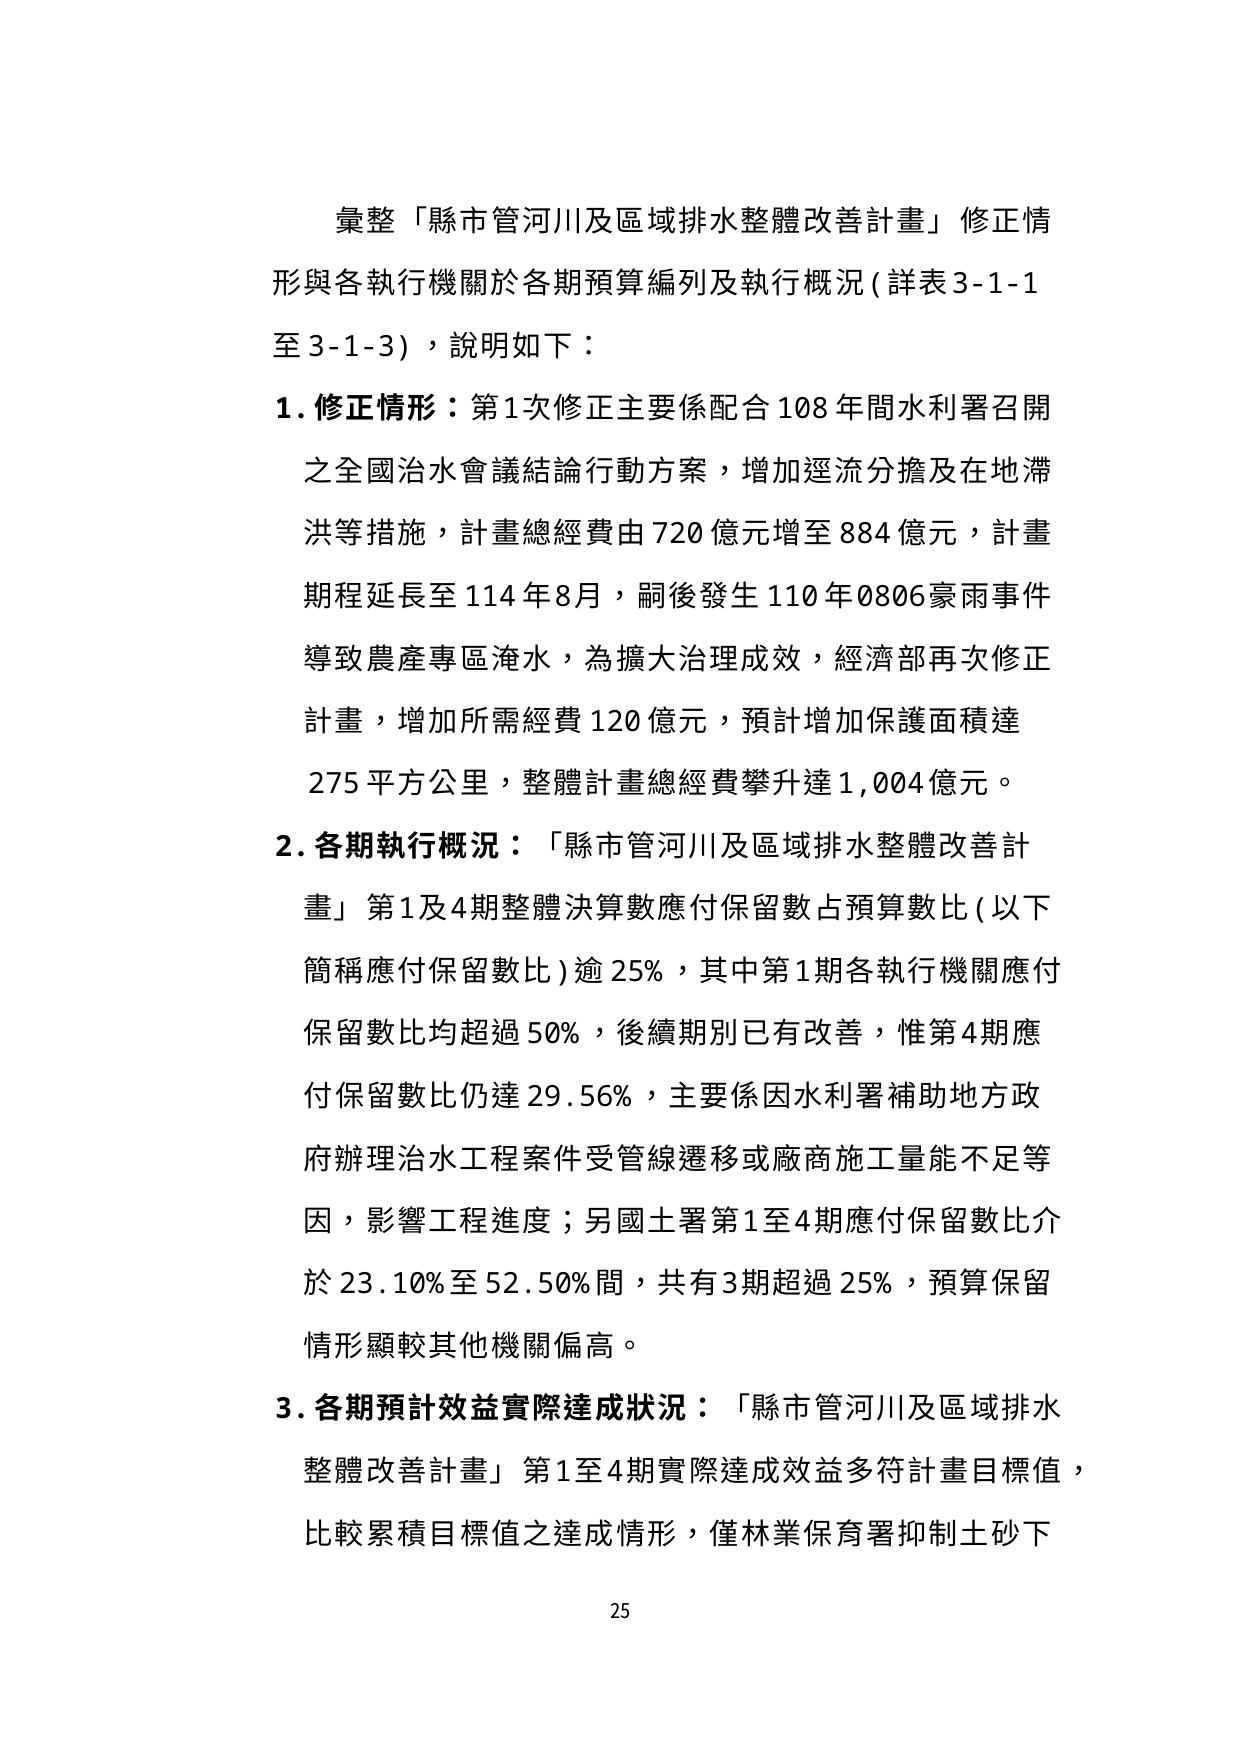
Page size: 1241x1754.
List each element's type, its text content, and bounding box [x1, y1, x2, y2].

text 1.修正情形：第1次修正主要係配合108年間水利署召開之全國治水會議結論行動方案，增加逕流分擔及在地滯洪等措施，計畫總經費由720億元增至884億元，計畫期程延長至114年8月，嗣後發生110年0806豪雨事件導致農產專區淹水，為擴大治理成效，經濟部再次修正計畫，增加所需經費120億元，預計增加保護面積達275平方公里，整體計畫總經費攀升達1,004億元。 [266, 365, 1063, 802]
text 2.各期執行概況：「縣市管河川及區域排水整體改善計畫」第1及4期整體決算數應付保留數占預算數比(以下簡稱應付保留數比)逾25%，其中第1期各執行機關應付保留數比均超過50%，後續期別已有改善，惟第4期應付保留數比仍達29.56%，主要係因水利署補助地方政府辦理治水工程案件受管線遷移或廠商施工量能不足等因，影響工程進度；另國土署第1至4期應付保留數比介於23.10%至52.50%間，共有3期超過25%，預算保留情形顯較其他機關偏高。 [266, 802, 1063, 1365]
text 3.各期預計效益實際達成狀況：「縣市管河川及區域排水整體改善計畫」第1至4期實際達成效益多符計畫目標值，比較累積目標值之達成情形，僅林業保育署抑制土砂下移量迄113年底共完成78.9萬立方公尺未達累積目標值87萬立方公尺，仍待改進；又該計畫第5期(114年度)部分預計效益目標值相較前期(2年期)明顯提高，如下水道改善32公里、抑制土砂下移量63萬立方公尺及控制土砂生產量206.6萬立方公尺等，較第4期25公里、46萬立方公尺及172萬立方公尺增加，亟需積極辦理，俾利計畫如期如質完成。 [266, 1365, 1063, 1552]
text 彙整「縣市管河川及區域排水整體改善計畫」修正情形與各執行機關於各期預算編列及執行概況(詳表3-1-1至3-1-3)，說明如下： [266, 177, 1063, 365]
